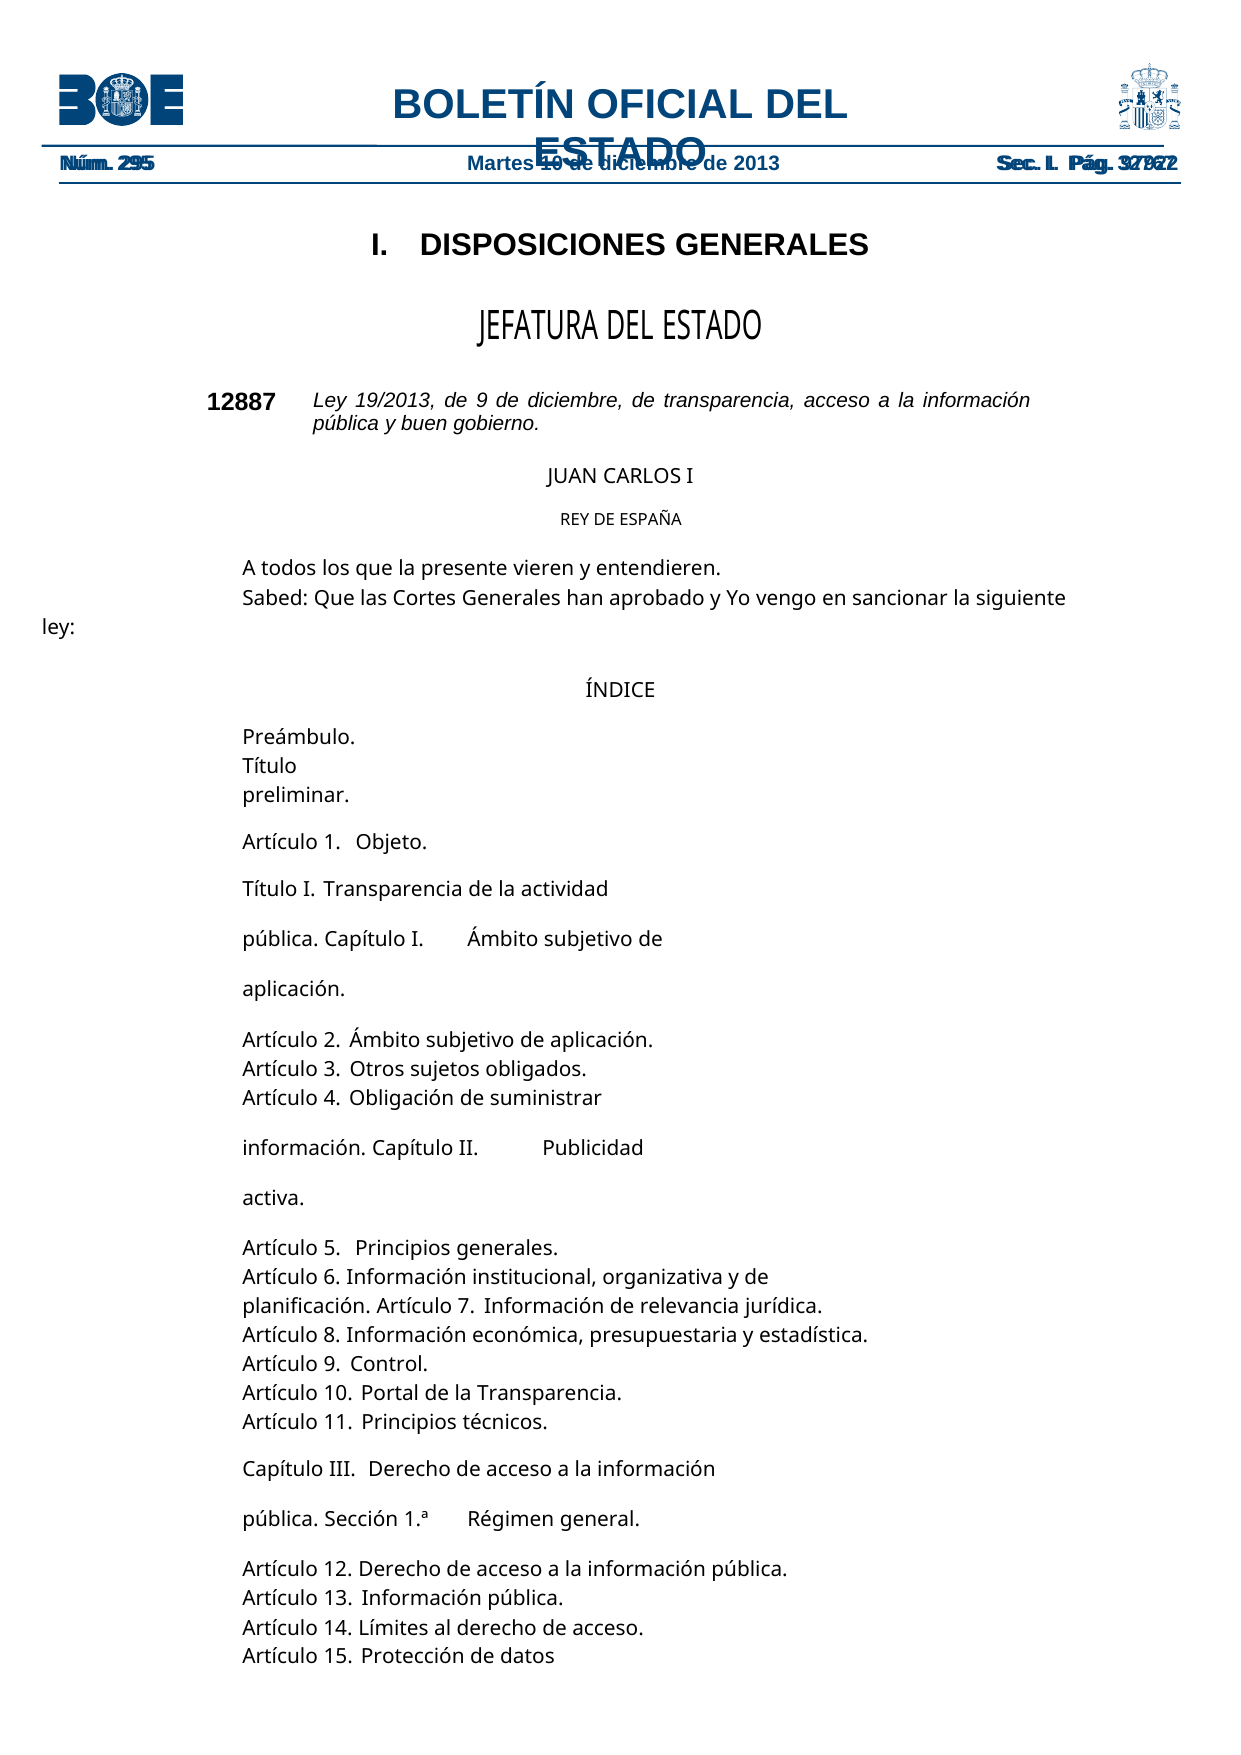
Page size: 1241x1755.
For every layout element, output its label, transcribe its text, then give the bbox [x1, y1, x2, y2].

text ley: [42, 612, 1199, 641]
text I. DISPOSICIONES GENERALES [371, 226, 1199, 262]
text Artículo 8. Información económica, presupuestaria y estadística. Artículo 9. Control. [242, 1320, 893, 1378]
text Artículo 1. Objeto. [242, 827, 1199, 856]
text Artículo 14. Límites al derecho de acceso. Artículo 15. Protección de datos personales. Artículo 16. Acceso parcial. [242, 1613, 673, 1670]
text Título preliminar. [242, 752, 397, 808]
text A todos los que la presente vieren y entendieren. [242, 553, 1199, 582]
text Artículo 2. Ámbito subjetivo de aplicación. Artículo 3. Otros sujetos obligados. [242, 1025, 673, 1082]
text Artículo 5. Principios generales. [242, 1233, 1199, 1261]
text JUAN CARLOS I [42, 461, 1199, 490]
text ÍNDICE [42, 675, 1199, 703]
subtitle Núm. 295 Martes 10 de diciembre de 2013 Sec. I. Pág. 97922 [940, 151, 994, 175]
text Capítulo III. Derecho de acceso a la información pública. Sección 1.ª Régimen general. [242, 1454, 780, 1533]
text REY DE ESPAÑA [42, 507, 1199, 530]
text Artículo 4. Obligación de suministrar información. Capítulo II. Publicidad activa. [242, 1083, 712, 1211]
text 12887 Ley 19/2013, de 9 de diciembre, de transparencia, acceso a la información pública y buen gobierno. [207, 386, 1034, 434]
subtitle Núm. 295 Martes 10 de diciembre de 2013 Sec. I. Pág. 97922 [154, 151, 300, 175]
text JEFATURA DEL ESTADO [42, 296, 1199, 351]
text Sabed: Que las Cortes Generales han aprobado y Yo vengo en sancionar la siguiente [242, 583, 1199, 611]
text Artículo 10. Portal de la Transparencia. Artículo 11. Principios técnicos. [242, 1378, 673, 1436]
text Artículo 6. Información institucional, organizativa y de planificación. Artículo 7. Información de relevancia jurídica. [242, 1262, 893, 1320]
text Preámbulo. [242, 722, 397, 751]
text Título I. Transparencia de la actividad pública. Capítulo I. Ámbito subjetivo de aplicación. [242, 874, 673, 1003]
text Artículo 12. Derecho de acceso a la información pública. Artículo 13. Información pública. [242, 1554, 832, 1612]
